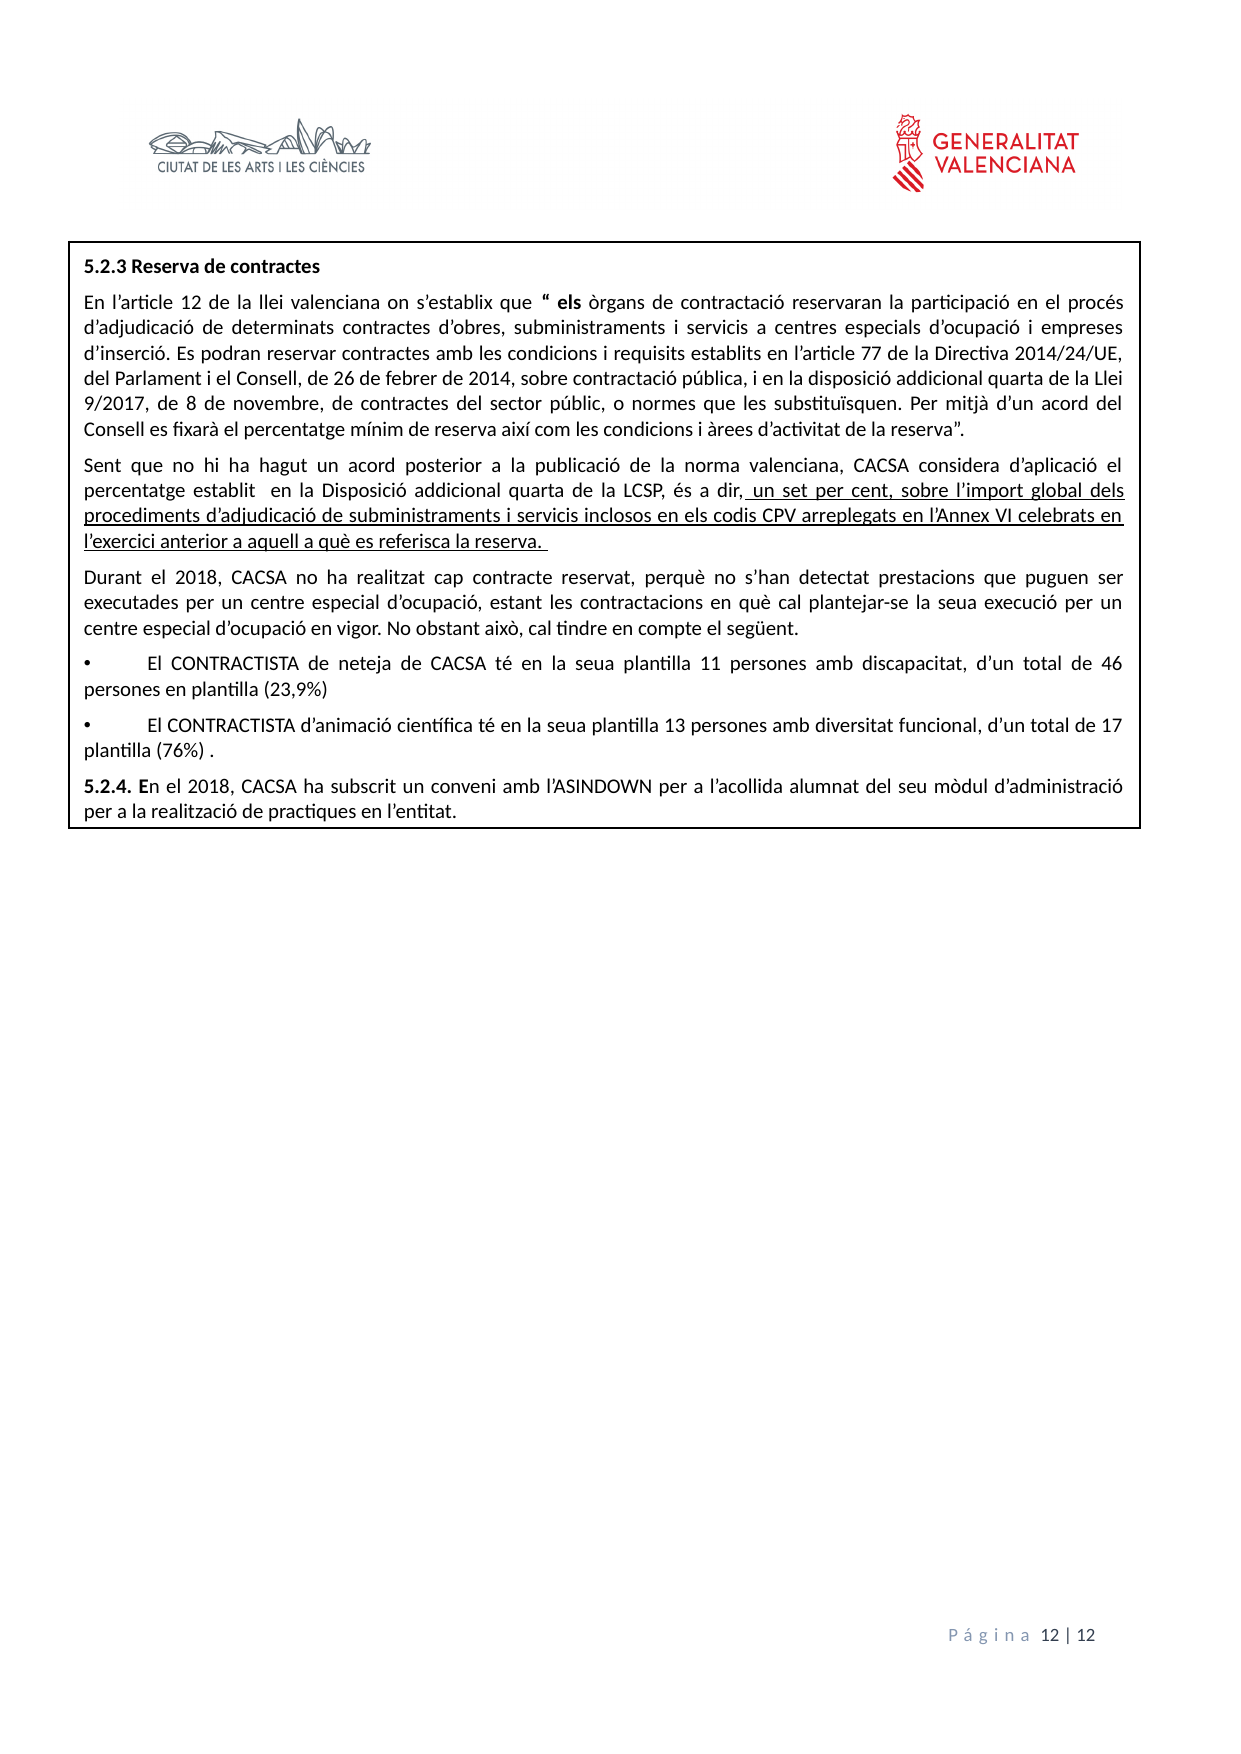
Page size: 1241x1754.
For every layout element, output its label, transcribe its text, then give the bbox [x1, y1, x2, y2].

picture [118, 98, 1122, 210]
table_cell 5.2.3 Reserva de contractes En l’article 12 de la llei valenciana on s’establix que “ els òrgans de contractació reservaran la participació en el procés d’adjudicació de determinats contractes d’obres, subministraments i servicis a centres especials d’ocupació i empreses d’inserció. Es podran reservar contractes amb les condicions i requisits establits en l’article 77 de la Directiva 2014/24/UE, del Parlament i el Consell, de 26 de febrer de 2014, sobre contractació pública, i en la disposició addicional quarta de la Llei 9/2017, de 8 de novembre, de contractes del sector públic, o normes que les substituïsquen. Per mitjà d’un acord del Consell es fixarà el percentatge mínim de reserva així com les condicions i àrees d’activitat de la reserva”. Sent que no hi ha hagut un acord posterior a la publicació de la norma valenciana, CACSA considera d’aplicació el percentatge establit en la Disposició addicional quarta de la LCSP, és a dir, un set per cent, sobre l’import global dels procediments d’adjudicació de subministraments i servicis inclosos en els codis CPV arreplegats en l’Annex VI celebrats en l’exercici anterior a aquell a què es referisca la reserva. Durant el 2018, CACSA no ha realitzat cap contracte reservat, perquè no s’han detectat prestacions que puguen ser executades per un centre especial d’ocupació, estant les contractacions en què cal plantejar-se la seua execució per un centre especial d’ocupació en vigor. No obstant això, cal tindre en compte el següent. El CONTRACTISTA de neteja de CACSA té en la seua plantilla 11 persones amb discapacitat, d’un total de 46 persones en plantilla (23,9%) El CONTRACTISTA d’animació científica té en la seua plantilla 13 persones amb diversitat funcional, d’un total de 17 plantilla (76%) . 5.2.4. En el 2018, CACSA ha subscrit un conveni amb l’ASINDOWN per a l’acollida alumnat del seu mòdul d’administració per a la realització de practiques en l’entitat. [70, 243, 1139, 827]
